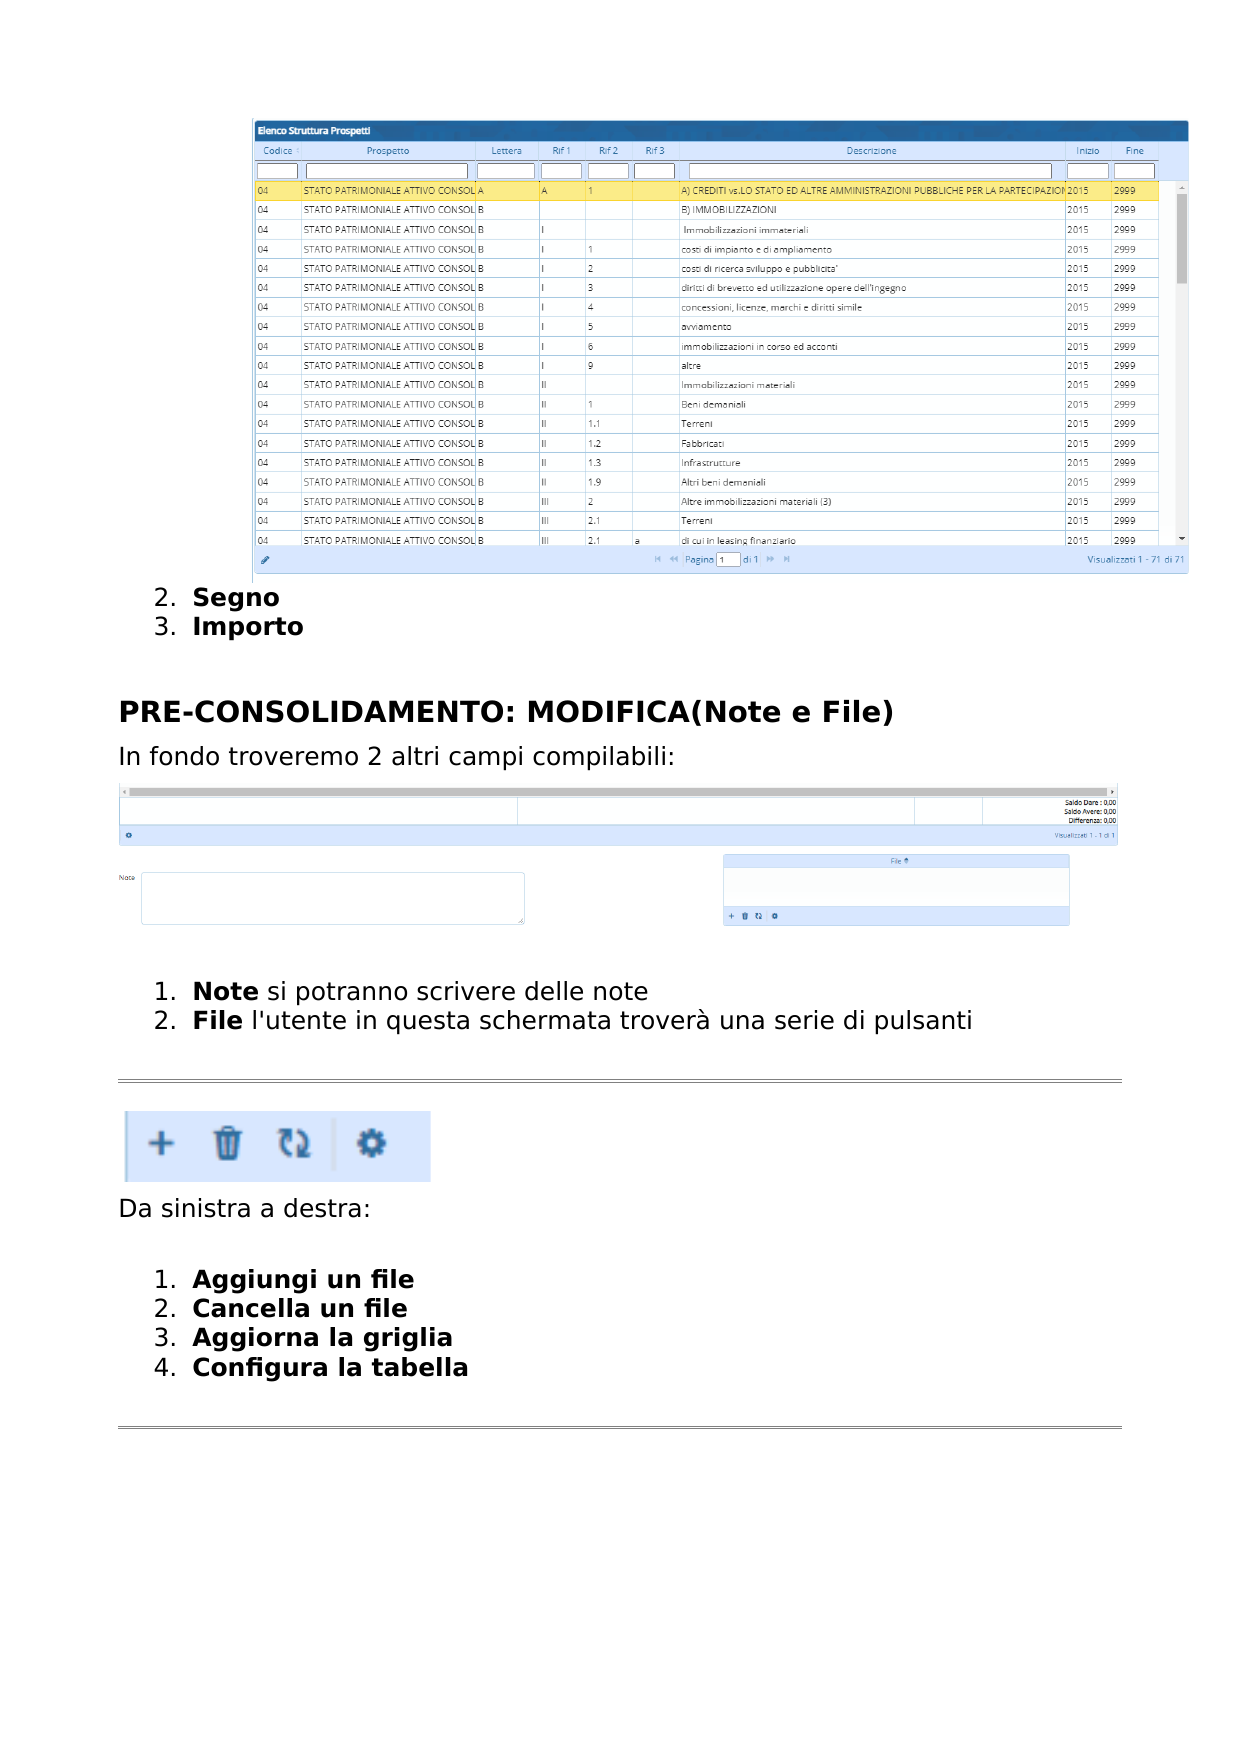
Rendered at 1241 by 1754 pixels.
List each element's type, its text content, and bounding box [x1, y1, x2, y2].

list Importo [177, 612, 1122, 641]
list Segno [177, 583, 1122, 612]
list [236, 118, 251, 583]
list Note si potranno scrivere delle note [177, 977, 1122, 1006]
picture [251, 118, 1189, 583]
subtitle PRE-CONSOLIDAMENTO: MODIFICA(Note e File) [118, 696, 1122, 730]
list Cancella un file [177, 1294, 1122, 1323]
list Aggiorna la griglia [177, 1323, 1122, 1353]
text Da sinistra a destra: [118, 1194, 1122, 1223]
text In fondo troveremo 2 altri campi compilabili: [118, 742, 1122, 771]
list Configura la tabella [177, 1353, 1122, 1382]
list File l'utente in questa schermata troverà una serie di pulsanti [177, 1006, 1122, 1035]
picture [118, 1111, 431, 1182]
list Aggiungi un file [177, 1265, 1122, 1294]
picture [118, 783, 1123, 936]
